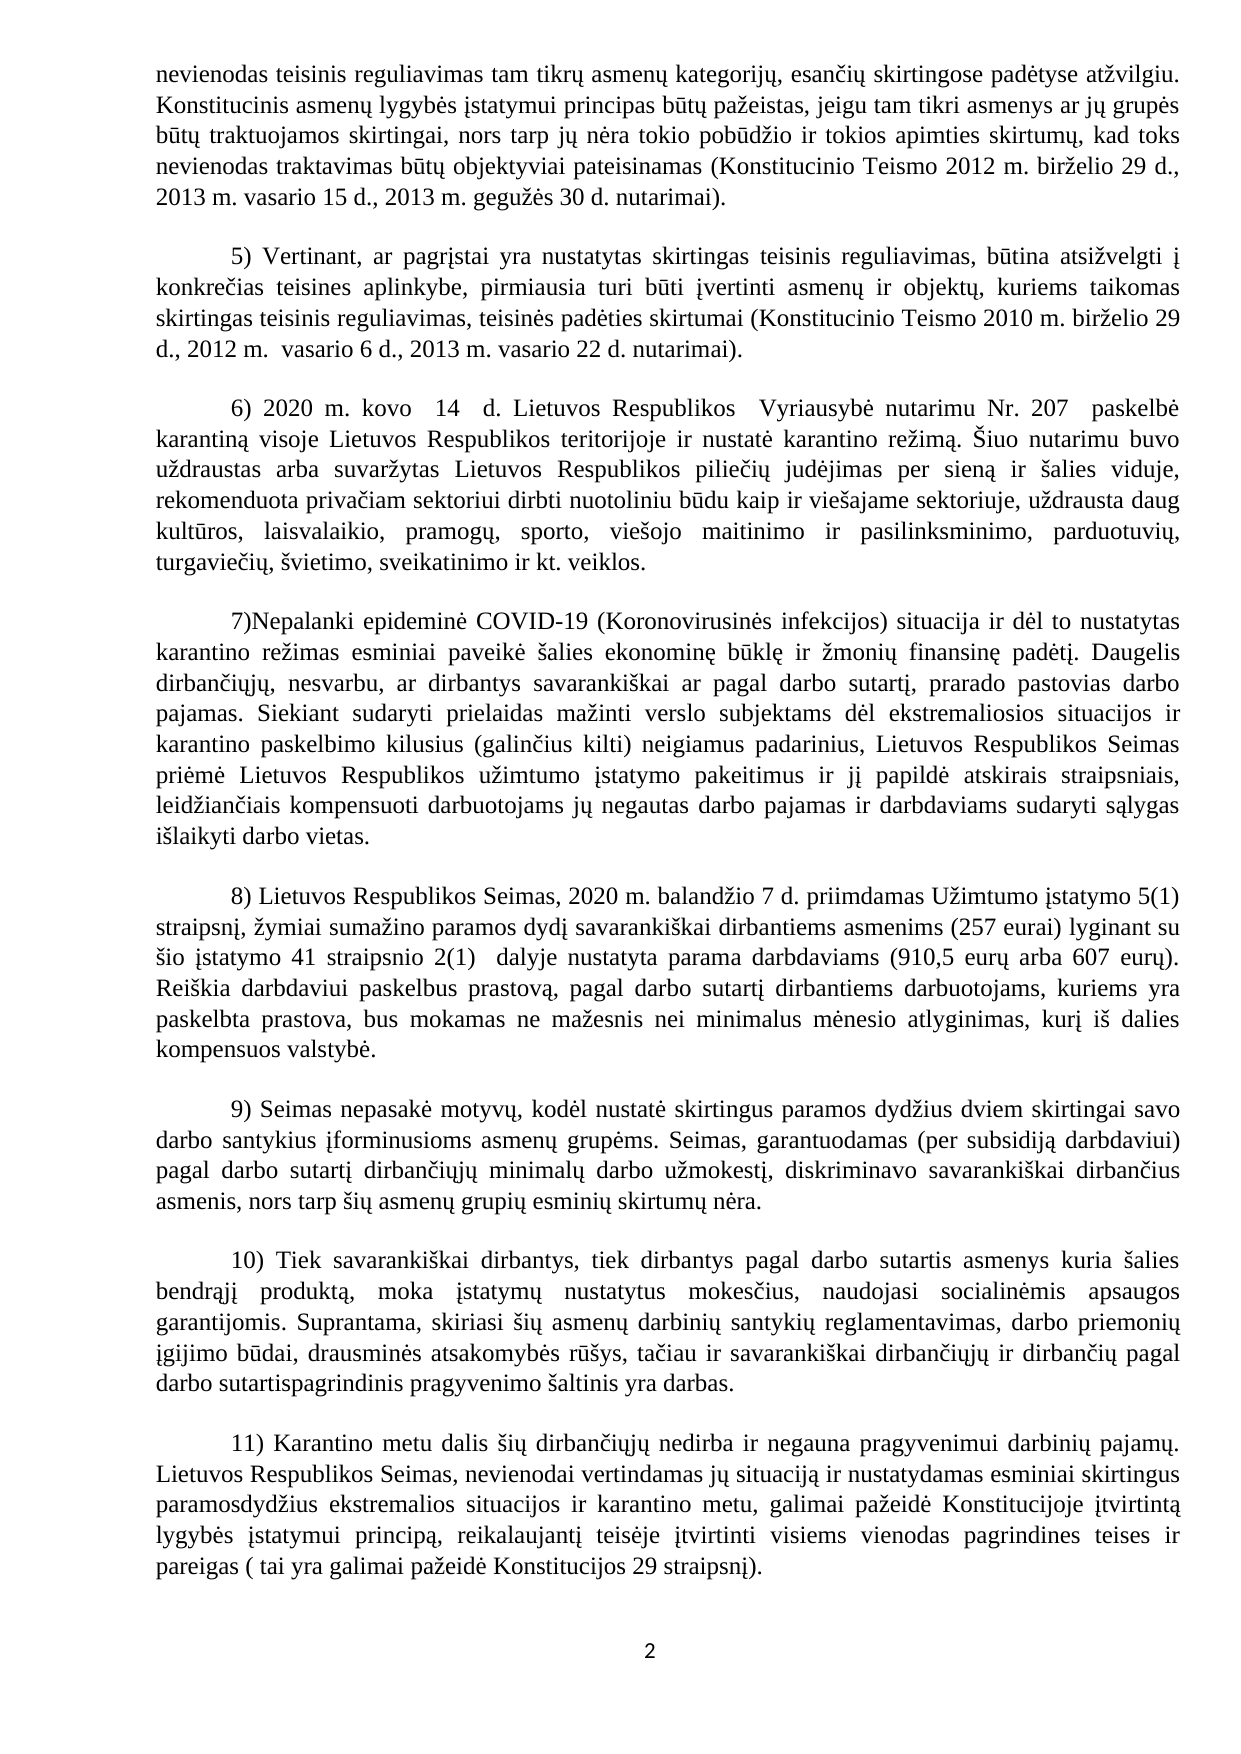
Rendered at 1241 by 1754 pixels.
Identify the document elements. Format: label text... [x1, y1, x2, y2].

text 8) Lietuvos Respublikos Seimas, 2020 m. balandžio 7 d. priimdamas Užimtumo įstatymo 5(1) straipsnį, žymiai sumažino paramos dydį savarankiškai dirbantiems asmenims (257 eurai) lyginant su šio įstatymo 41 straipsnio 2(1) dalyje nustatyta parama darbdaviams (910,5 eurų arba 607 eurų). Reiškia darbdaviui paskelbus prastovą, pagal darbo sutartį dirbantiems darbuotojams, kuriems yra paskelbta prastova, bus mokamas ne mažesnis nei minimalus mėnesio atlyginimas, kurį iš dalies kompensuos valstybė. [156, 881, 1181, 1063]
text 11) Karantino metu dalis šių dirbančiųjų nedirba ir negauna pragyvenimui darbinių pajamų. Lietuvos Respublikos Seimas, nevienodai vertindamas jų situaciją ir nustatydamas esminiai skirtingus paramosdydžius ekstremalios situacijos ir karantino metu, galimai pažeidė Konstitucijoje įtvirtintą lygybės įstatymui principą, reikalaujantį teisėje įtvirtinti visiems vienodas pagrindines teises ir pareigas ( tai yra galimai pažeidė Konstitucijos 29 straipsnį). [156, 1428, 1181, 1580]
text 10) Tiek savarankiškai dirbantys, tiek dirbantys pagal darbo sutartis asmenys kuria šalies bendrąjį produktą, moka įstatymų nustatytus mokesčius, naudojasi socialinėmis apsaugos garantijomis. Suprantama, skiriasi šių asmenų darbinių santykių reglamentavimas, darbo priemonių įgijimo būdai, drausminės atsakomybės rūšys, tačiau ir savarankiškai dirbančiųjų ir dirbančių pagal darbo sutartispagrindinis pragyvenimo šaltinis yra darbas. [156, 1246, 1181, 1397]
text nevienodas teisinis reguliavimas tam tikrų asmenų kategorijų, esančių skirtingose padėtyse atžvilgiu. Konstitucinis asmenų lygybės įstatymui principas būtų pažeistas, jeigu tam tikri asmenys ar jų grupės būtų traktuojamos skirtingai, nors tarp jų nėra tokio pobūdžio ir tokios apimties skirtumų, kad toks nevienodas traktavimas būtų objektyviai pateisinamas (Konstitucinio Teismo 2012 m. birželio 29 d., 2013 m. vasario 15 d., 2013 m. gegužės 30 d. nutarimai). [156, 59, 1181, 211]
text 6) 2020 m. kovo 14 d. Lietuvos Respublikos Vyriausybė nutarimu Nr. 207 paskelbė karantiną visoje Lietuvos Respublikos teritorijoje ir nustatė karantino režimą. Šiuo nutarimu buvo uždraustas arba suvaržytas Lietuvos Respublikos piliečių judėjimas per sieną ir šalies viduje, rekomenduota privačiam sektoriui dirbti nuotoliniu būdu kaip ir viešajame sektoriuje, uždrausta daug kultūros, laisvalaikio, pramogų, sporto, viešojo maitinimo ir pasilinksminimo, parduotuvių, turgaviečių, švietimo, sveikatinimo ir kt. veiklos. [156, 393, 1181, 576]
text 7)Nepalanki epideminė COVID-19 (Koronovirusinės infekcijos) situacija ir dėl to nustatytas karantino režimas esminiai paveikė šalies ekonominę būklę ir žmonių finansinę padėtį. Daugelis dirbančiųjų, nesvarbu, ar dirbantys savarankiškai ar pagal darbo sutartį, prarado pastovias darbo pajamas. Siekiant sudaryti prielaidas mažinti verslo subjektams dėl ekstremaliosios situacijos ir karantino paskelbimo kilusius (galinčius kilti) neigiamus padarinius, Lietuvos Respublikos Seimas priėmė Lietuvos Respublikos užimtumo įstatymo pakeitimus ir jį papildė atskirais straipsniais, leidžiančiais kompensuoti darbuotojams jų negautas darbo pajamas ir darbdaviams sudaryti sąlygas išlaikyti darbo vietas. [156, 606, 1181, 850]
text 5) Vertinant, ar pagrįstai yra nustatytas skirtingas teisinis reguliavimas, būtina atsižvelgti į konkrečias teisines aplinkybe, pirmiausia turi būti įvertinti asmenų ir objektų, kuriems taikomas skirtingas teisinis reguliavimas, teisinės padėties skirtumai (Konstitucinio Teismo 2010 m. birželio 29 d., 2012 m. vasario 6 d., 2013 m. vasario 22 d. nutarimai). [156, 241, 1181, 362]
text 9) Seimas nepasakė motyvų, kodėl nustatė skirtingus paramos dydžius dviem skirtingai savo darbo santykius įforminusioms asmenų grupėms. Seimas, garantuodamas (per subsidiją darbdaviui) pagal darbo sutartį dirbančiųjų minimalų darbo užmokestį, diskriminavo savarankiškai dirbančius asmenis, nors tarp šių asmenų grupių esminių skirtumų nėra. [156, 1094, 1181, 1215]
